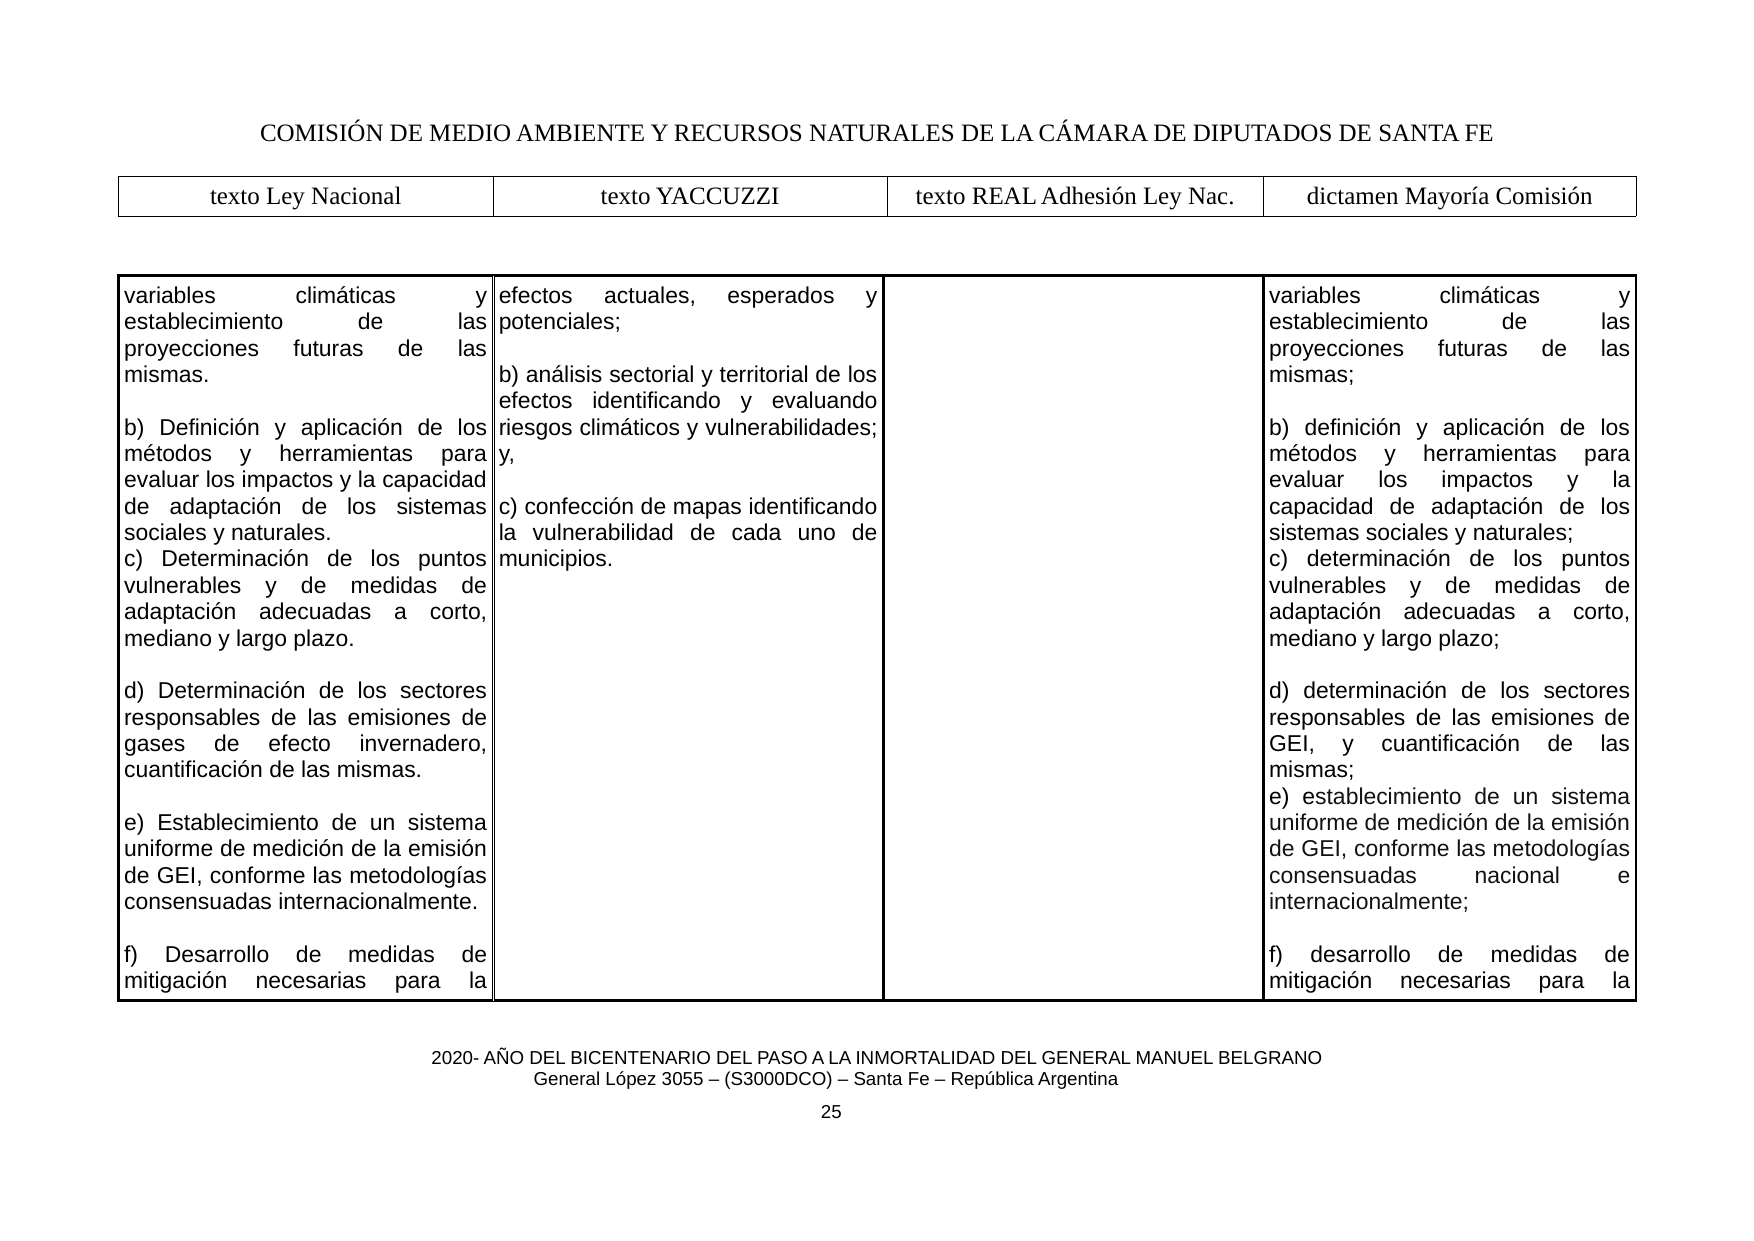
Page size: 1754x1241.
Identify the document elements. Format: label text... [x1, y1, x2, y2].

table_cell variables climáticas y establecimiento de las proyecciones futuras de las mismas; b) definición y aplicación de los métodos y herramientas para evaluar los impactos y la capacidad de adaptación de los sistemas sociales y naturales; c) determinación de los puntos vulnerables y de medidas de adaptación adecuadas a corto, mediano y largo plazo; d) determinación de los sectores responsables de las emisiones de GEI, y cuantificación de las mismas; e) establecimiento de un sistema uniforme de medición de la emisión de GEI, conforme las metodologías consensuadas nacional e internacionalmente; f) desarrollo de medidas de mitigación necesarias para la [1265, 277, 1635, 999]
table_cell efectos actuales, esperados y potenciales; b) análisis sectorial y territorial de los efectos identificando y evaluando riesgos climáticos y vulnerabilidades; y, c) confección de mapas identificando la vulnerabilidad de cada uno de municipios. [495, 277, 882, 999]
table_cell [885, 277, 1262, 999]
table_cell variables climáticas y establecimiento de las proyecciones futuras de las mismas. b) Definición y aplicación de los métodos y herramientas para evaluar los impactos y la capacidad de adaptación de los sistemas sociales y naturales. c) Determinación de los puntos vulnerables y de medidas de adaptación adecuadas a corto, mediano y largo plazo. d) Determinación de los sectores responsables de las emisiones de gases de efecto invernadero, cuantificación de las mismas. e) Establecimiento de un sistema uniforme de medición de la emisión de GEI, conforme las metodologías consensuadas internacionalmente. f) Desarrollo de medidas de mitigación necesarias para la [120, 277, 492, 999]
